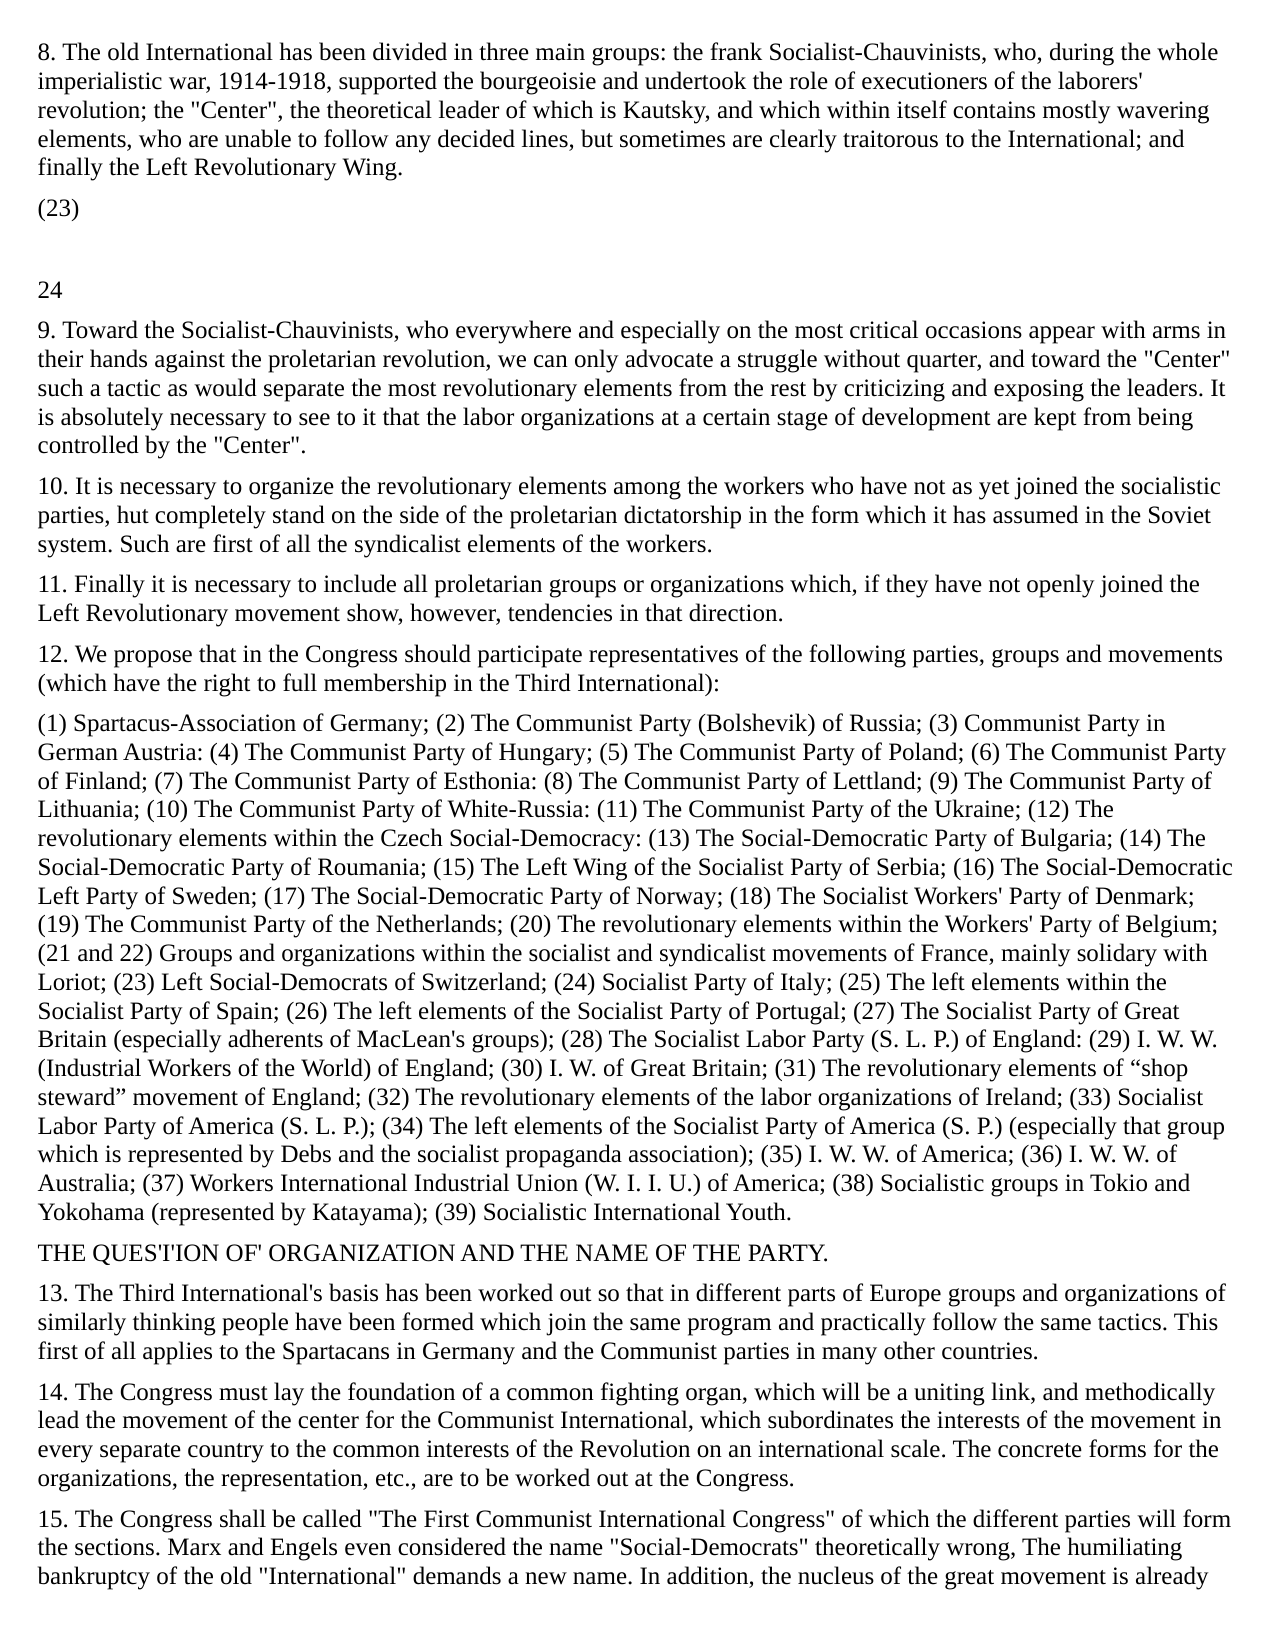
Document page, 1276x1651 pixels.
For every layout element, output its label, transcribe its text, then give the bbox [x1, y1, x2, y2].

text 13. The Third International's basis has been worked out so that in different parts of Europe groups and organizations of similarly thinking people have been formed which join the same program and practically follow the same tactics. This first of all applies to the Spartacans in Germany and the Communist parties in many other countries. [37, 1278, 1238, 1365]
text 15. The Congress shall be called "The First Communist International Congress" of which the different parties will form the sections. Marx and Engels even considered the name "Social-Democrats" theoretically wrong, The humiliating bankruptcy of the old "International" demands a new name. In addition, the nucleus of the great movement is already [37, 1504, 1238, 1590]
text 10. It is necessary to organize the revolutionary elements among the workers who have not as yet joined the socialistic parties, hut completely stand on the side of the proletarian dictatorship in the form which it has assumed in the Soviet system. Such are first of all the syndicalist elements of the workers. [37, 471, 1238, 557]
text THE QUES'I'ION OF' ORGANIZATION AND THE NAME OF THE PARTY. [37, 1238, 1238, 1267]
text (23) [37, 193, 1238, 222]
text 14. The Congress must lay the foundation of a common fighting organ, which will be a uniting link, and methodically lead the movement of the center for the Communist International, which subordinates the interests of the movement in every separate country to the common interests of the Revolution on an international scale. The concrete forms for the organizations, the representation, etc., are to be worked out at the Congress. [37, 1377, 1238, 1492]
text 9. Toward the Socialist-Chauvinists, who everywhere and especially on the most critical occasions appear with arms in their hands against the proletarian revolution, we can only advocate a struggle without quarter, and toward the "Center" such a tactic as would separate the most revolutionary elements from the rest by criticizing and exposing the leaders. It is absolutely necessary to see to it that the labor organizations at a certain stage of development are kept from being controlled by the "Center". [37, 315, 1238, 459]
text 8. The old International has been divided in three main groups: the frank Socialist-Chauvinists, who, during the whole imperialistic war, 1914-1918, supported the bourgeoisie and undertook the role of executioners of the laborers' revolution; the "Center", the theoretical leader of which is Kautsky, and which within itself contains mostly wavering elements, who are unable to follow any decided lines, but sometimes are clearly traitorous to the International; and finally the Left Revolutionary Wing. [37, 37, 1238, 181]
text (1) Spartacus-Association of Germany; (2) The Communist Party (Bolshevik) of Russia; (3) Communist Party in German Austria: (4) The Communist Party of Hungary; (5) The Communist Party of Poland; (6) The Communist Party of Finland; (7) The Communist Party of Esthonia: (8) The Communist Party of Lettland; (9) The Communist Party of Lithuania; (10) The Communist Party of White-Russia: (11) The Communist Party of the Ukraine; (12) The revolutionary elements within the Czech Social-Democracy: (13) The Social-Democratic Party of Bulgaria; (14) The Social-Democratic Party of Roumania; (15) The Left Wing of the Socialist Party of Serbia; (16) The Social-Democratic Left Party of Sweden; (17) The Social-Democratic Party of Norway; (18) The Socialist Workers' Party of Denmark; (19) The Communist Party of the Netherlands; (20) The revolutionary elements within the Workers' Party of Belgium; (21 and 22) Groups and organizations within the socialist and syndicalist movements of France, mainly solidary with Loriot; (23) Left Social-Democrats of Switzerland; (24) Socialist Party of Italy; (25) The left elements within the Socialist Party of Spain; (26) The left elements of the Socialist Party of Portugal; (27) The Socialist Party of Great Britain (especially adherents of MacLean's groups); (28) The Socialist Labor Party (S. L. P.) of England: (29) I. W. W. (Industrial Workers of the World) of England; (30) I. W. of Great Britain; (31) The revolutionary elements of “shop steward” movement of England; (32) The revolutionary elements of the labor organizations of Ireland; (33) Socialist Labor Party of America (S. L. P.); (34) The left elements of the Socialist Party of America (S. P.) (especially that group which is represented by Debs and the socialist propaganda association); (35) I. W. W. of America; (36) I. W. W. of Australia; (37) Workers International Industrial Union (W. I. I. U.) of America; (38) Socialistic groups in Tokio and Yokohama (represented by Katayama); (39) Socialistic International Youth. [37, 708, 1238, 1226]
text 11. Finally it is necessary to include all proletarian groups or organizations which, if they have not openly joined the Left Revolutionary movement show, however, tendencies in that direction. [37, 569, 1238, 627]
text 12. We propose that in the Congress should participate representatives of the following parties, groups and movements (which have the right to full membership in the Third International): [37, 639, 1238, 696]
text 24 [37, 275, 1238, 303]
